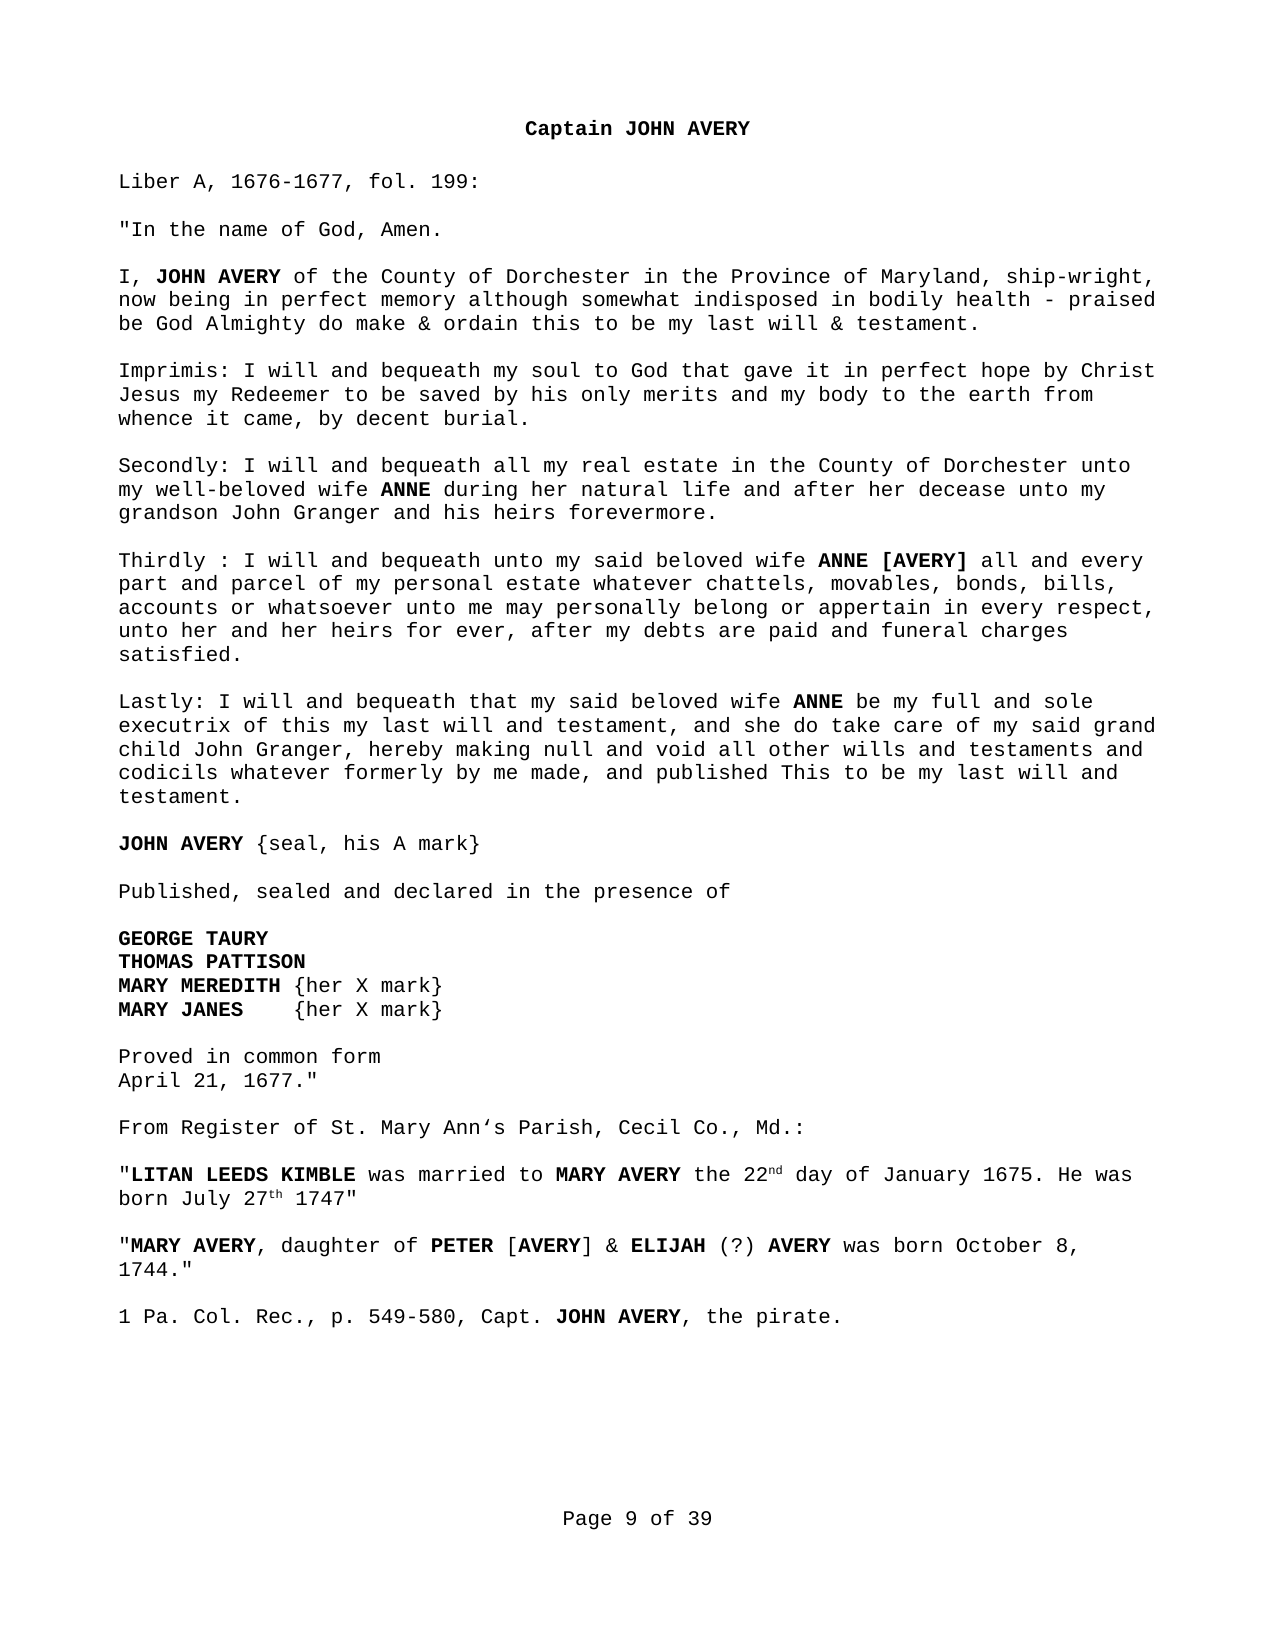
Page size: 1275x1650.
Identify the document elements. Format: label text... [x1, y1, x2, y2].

text George TAuRY [118, 928, 1157, 952]
text Mary JANES {her X mark} [118, 999, 1157, 1022]
text From Register of St. Mary Ann‘s Parish, Cecil Co., Md.: [118, 1117, 1157, 1141]
text Liber A, 1676-1677, fol. 199: [118, 171, 1157, 195]
text Mary MEREDITH {her X mark} [118, 975, 1157, 999]
text Proved in common form [118, 1046, 1157, 1070]
text John Avery {seal, his A mark} [118, 833, 1157, 857]
text Thomas Pattison [118, 952, 1157, 975]
text Imprimis: I will and bequeath my soul to God that gave it in perfect hope by Christ Jesus my Redeemer to be saved by his only merits and my body to the earth from whence it came, by decent burial. [118, 360, 1157, 431]
text Published, sealed and declared in the presence of [118, 881, 1157, 904]
text "Mary Avery, daughter of Peter [Avery] & Elijah (?) Avery was born October 8, 1744." [118, 1235, 1157, 1283]
text "Litan Leeds Kimble was married to Mary Avery the 22nd day of January 1675. He was born July 27th 1747" [118, 1164, 1157, 1212]
text Secondly: I will and bequeath all my real estate in the County of Dorchester unto my well-beloved wife Anne during her natural life and after her decease unto my grandson John Granger and his heirs forevermore. [118, 455, 1157, 526]
text Lastly: I will and bequeath that my said beloved wife Anne be my full and sole executrix of this my last will and testament, and she do take care of my said grand child John Granger, hereby making null and void all other wills and testaments and codicils whatever formerly by me made, and published This to be my last will and testament. [118, 691, 1157, 810]
text Thirdly : I will and bequeath unto my said beloved wife Anne [AVERY] all and every part and parcel of my personal estate whatever chattels, movables, bonds, bills, accounts or whatsoever unto me may personally belong or appertain in every respect, unto her and her heirs for ever, after my debts are paid and funeral charges satisfied. [118, 549, 1157, 668]
text I, John Avery of the County of Dorchester in the Province of Maryland, ship-wright, now being in perfect memory although somewhat indisposed in bodily health - praised be God Almighty do make & ordain this to be my last will & testament. [118, 266, 1157, 337]
text 1 Pa. Col. Rec., p. 549-580, Capt. John Avery, the pirate. [118, 1306, 1157, 1330]
text "In the name of God, Amen. [118, 218, 1157, 242]
text April 21, 1677." [118, 1070, 1157, 1093]
